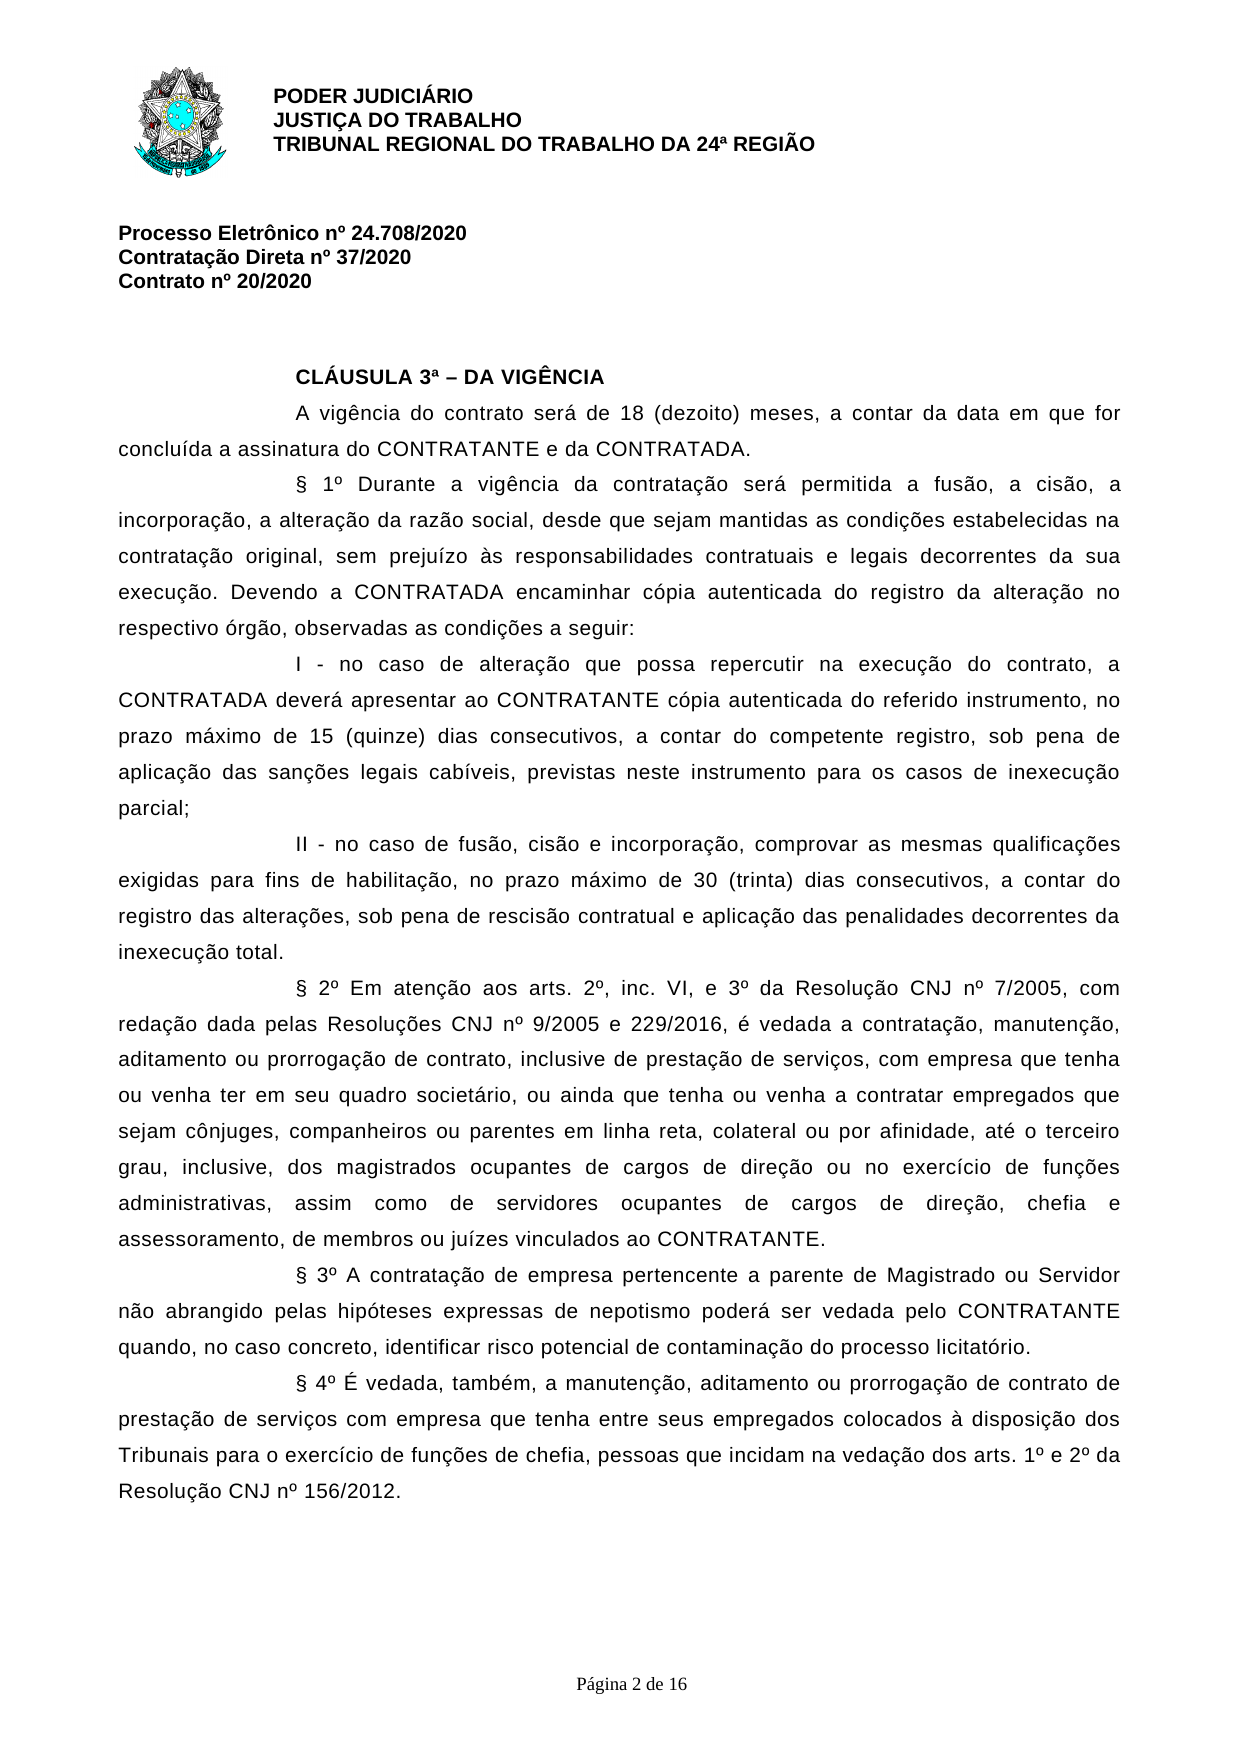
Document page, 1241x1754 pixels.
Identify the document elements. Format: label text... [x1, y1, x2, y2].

text § 4º É vedada, também, a manutenção, aditamento ou prorrogação de contrato de prestação de serviços com empresa que tenha entre seus empregados colocados à disposição dos Tribunais para o exercício de funções de chefia, pessoas que incidam na vedação dos arts. 1º e 2º da Resolução CNJ nº 156/2012. [118, 1371, 1122, 1502]
text II - no caso de fusão, cisão e incorporação, comprovar as mesmas qualificações exigidas para fins de habilitação, no prazo máximo de 30 (trinta) dias consecutivos, a contar do registro das alterações, sob pena de rescisão contratual e aplicação das penalidades decorrentes da inexecução total. [118, 832, 1122, 963]
text I - no caso de alteração que possa repercutir na execução do contrato, a CONTRATADA deverá apresentar ao CONTRATANTE cópia autenticada do referido instrumento, no prazo máximo de 15 (quinze) dias consecutivos, a contar do competente registro, sob pena de aplicação das sanções legais cabíveis, previstas neste instrumento para os casos de inexecução parcial; [118, 652, 1122, 820]
text CLÁUSULA 3ª – DA VIGÊNCIA [118, 364, 1122, 388]
text § 3º A contratação de empresa pertencente a parente de Magistrado ou Servidor não abrangido pelas hipóteses expressas de nepotismo poderá ser vedada pelo CONTRATANTE quando, no caso concreto, identificar risco potencial de contaminação do processo licitatório. [118, 1263, 1122, 1359]
text A vigência do contrato será de 18 (dezoito) meses, a contar da data em que for concluída a assinatura do CONTRATANTE e da CONTRATADA. [118, 400, 1122, 460]
text § 2º Em atenção aos arts. 2º, inc. VI, e 3º da Resolução CNJ nº 7/2005, com redação dada pelas Resoluções CNJ nº 9/2005 e 229/2016, é vedada a contratação, manutenção, aditamento ou prorrogação de contrato, inclusive de prestação de serviços, com empresa que tenha ou venha ter em seu quadro societário, ou ainda que tenha ou venha a contratar empregados que sejam cônjuges, companheiros ou parentes em linha reta, colateral ou por afinidade, até o terceiro grau, inclusive, dos magistrados ocupantes de cargos de direção ou no exercício de funções administrativas, assim como de servidores ocupantes de cargos de direção, chefia e assessoramento, de membros ou juízes vinculados ao CONTRATANTE. [118, 975, 1122, 1251]
picture [133, 66, 228, 178]
text § 1º Durante a vigência da contratação será permitida a fusão, a cisão, a incorporação, a alteração da razão social, desde que sejam mantidas as condições estabelecidas na contratação original, sem prejuízo às responsabilidades contratuais e legais decorrentes da sua execução. Devendo a CONTRATADA encaminhar cópia autenticada do registro da alteração no respectivo órgão, observadas as condições a seguir: [118, 472, 1122, 640]
